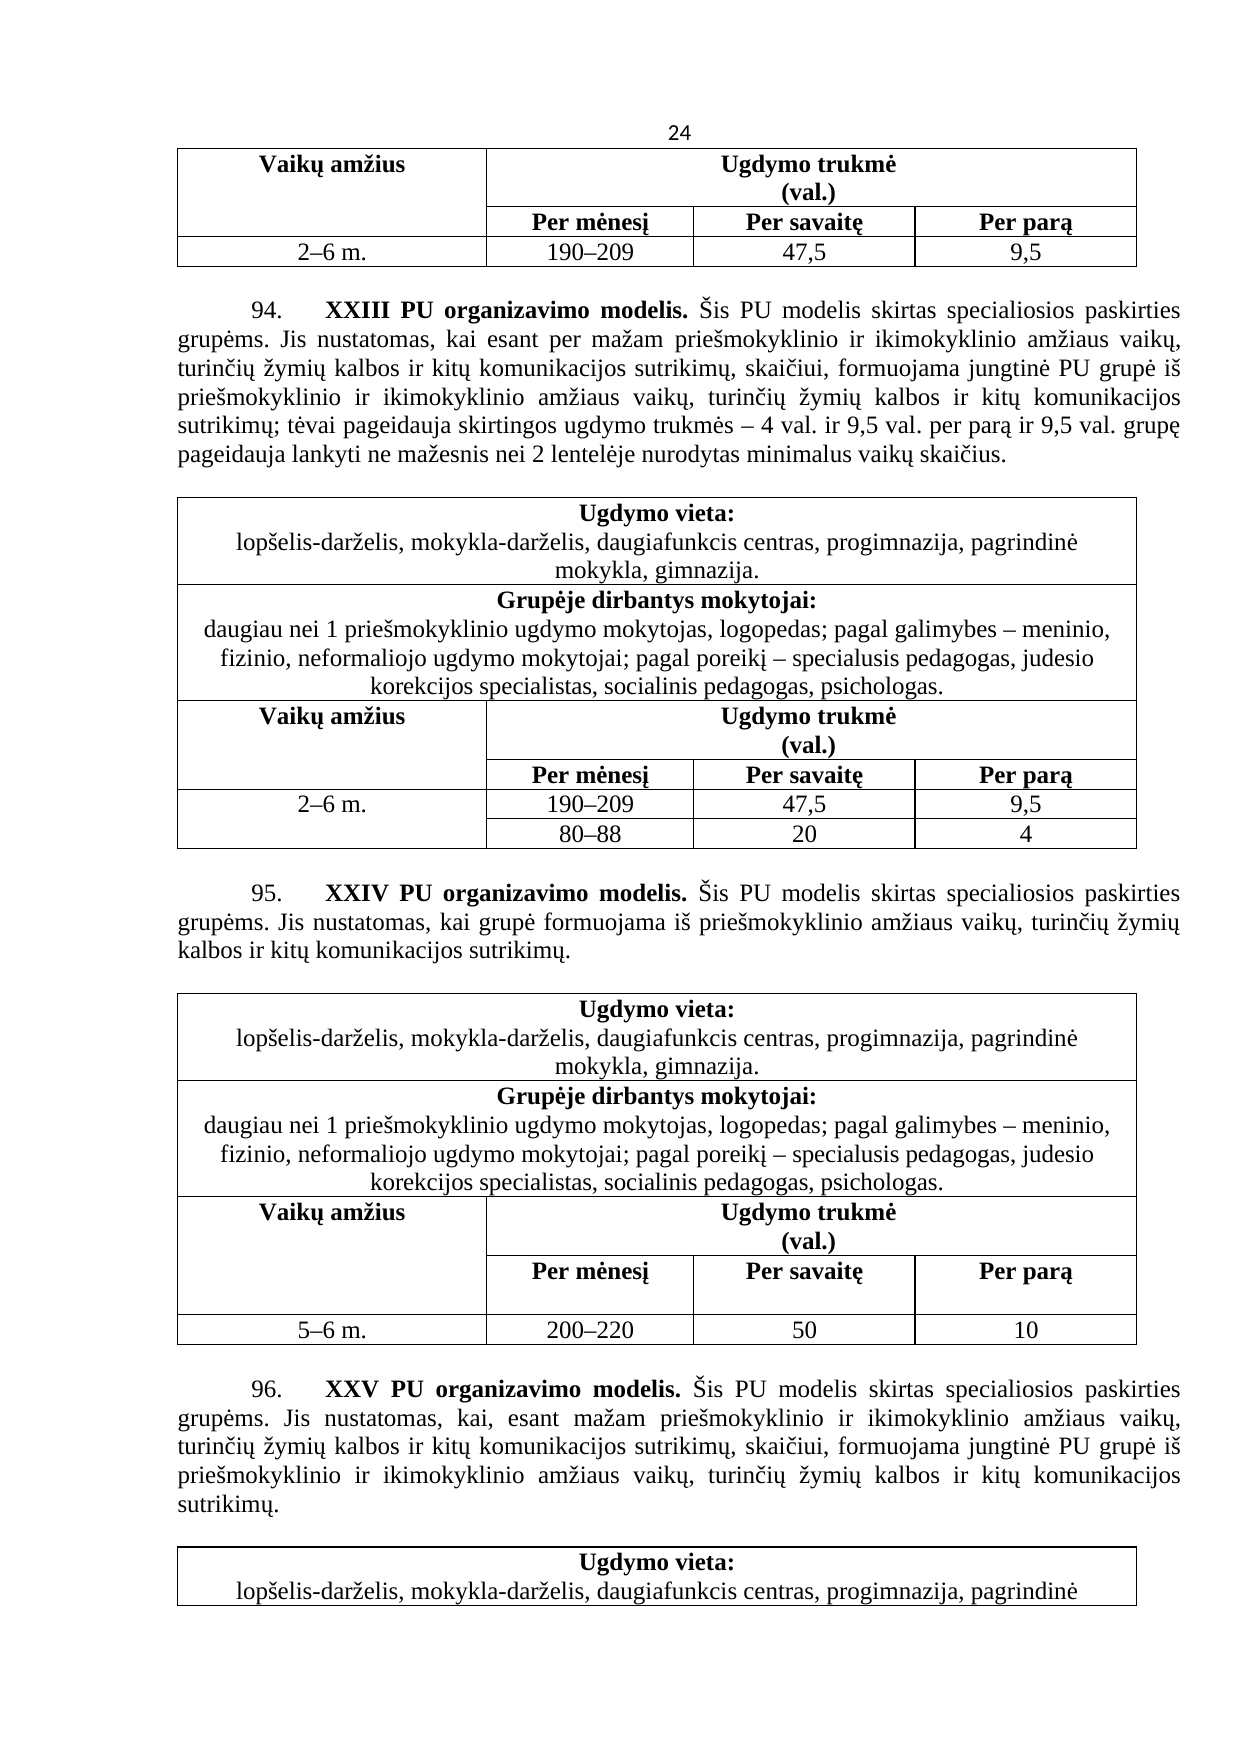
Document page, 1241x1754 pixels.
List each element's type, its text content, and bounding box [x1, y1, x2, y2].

table_cell 20 [694, 819, 914, 848]
table_cell 47,5 [694, 237, 914, 266]
table_cell 2–6 m. [178, 237, 486, 266]
table_cell 190–209 [487, 790, 693, 818]
text 95. XXIV PU organizavimo modelis. Šis PU modelis skirtas specialiosios paskirties grupėms. Jis nustatomas, kai grupė formuojama iš priešmokyklinio amžiaus vaikų, turinčių žymių kalbos ir kitų komunikacijos sutrikimų. [177, 878, 1181, 964]
text 96. XXV PU organizavimo modelis. Šis PU modelis skirtas specialiosios paskirties grupėms. Jis nustatomas, kai, esant mažam priešmokyklinio ir ikimokyklinio amžiaus vaikų, turinčių žymių kalbos ir kitų komunikacijos sutrikimų, skaičiui, formuojama jungtinė PU grupė iš priešmokyklinio ir ikimokyklinio amžiaus vaikų, turinčių žymių kalbos ir kitų komunikacijos sutrikimų. [177, 1374, 1181, 1518]
table_cell 10 [916, 1315, 1136, 1344]
table_cell Per mėnesį [487, 207, 693, 236]
table_cell Ugdymo trukmė (val.) [487, 701, 1136, 759]
table_cell Ugdymo trukmė (val.) [487, 149, 1136, 206]
table_cell 50 [694, 1315, 914, 1344]
table_cell Per savaitę [694, 1256, 914, 1314]
table_cell 47,5 [694, 790, 914, 818]
table_cell Per savaitę [694, 760, 914, 788]
table_cell Grupėje dirbantys mokytojai: daugiau nei 1 priešmokyklinio ugdymo mokytojas, logopedas; pagal galimybes – meninio, fizinio, neformaliojo ugdymo mokytojai; pagal poreikį – specialusis pedagogas, judesio korekcijos specialistas, socialinis pedagogas, psichologas. [178, 1081, 1136, 1196]
table_cell Per mėnesį [487, 1256, 693, 1314]
table_cell 190–209 [487, 237, 693, 266]
table_cell Per parą [916, 760, 1136, 788]
table_cell Vaikų amžius [178, 701, 486, 788]
table_cell 9,5 [916, 790, 1136, 818]
table_cell 5–6 m. [178, 1315, 486, 1344]
table_cell Per parą [916, 207, 1136, 236]
table_cell Vaikų amžius [178, 1197, 486, 1314]
table_cell Vaikų amžius [178, 149, 486, 236]
table_cell Per savaitę [694, 207, 914, 236]
table_cell 9,5 [916, 237, 1136, 266]
text 94. XXIII PU organizavimo modelis. Šis PU modelis skirtas specialiosios paskirties grupėms. Jis nustatomas, kai esant per mažam priešmokyklinio ir ikimokyklinio amžiaus vaikų, turinčių žymių kalbos ir kitų komunikacijos sutrikimų, skaičiui, formuojama jungtinė PU grupė iš priešmokyklinio ir ikimokyklinio amžiaus vaikų, turinčių žymių kalbos ir kitų komunikacijos sutrikimų; tėvai pageidauja skirtingos ugdymo trukmės – 4 val. ir 9,5 val. per parą ir 9,5 val. grupę pageidauja lankyti ne mažesnis nei 2 lentelėje nurodytas minimalus vaikų skaičius. [177, 296, 1181, 468]
table_cell 4 [916, 819, 1136, 848]
table_header Ugdymo vieta: lopšelis-darželis, mokykla-darželis, daugiafunkcis centras, progimnazija, pagrindinė mokykla, gimnazija. [178, 498, 1136, 584]
table_header Ugdymo vieta: lopšelis-darželis, mokykla-darželis, daugiafunkcis centras, progimnazija, pagrindinė [178, 1548, 1136, 1605]
table_cell 2–6 m. [178, 790, 486, 848]
table_cell 80–88 [487, 819, 693, 848]
table_header Ugdymo vieta: lopšelis-darželis, mokykla-darželis, daugiafunkcis centras, progimnazija, pagrindinė mokykla, gimnazija. [178, 994, 1136, 1080]
table_cell 200–220 [487, 1315, 693, 1344]
table_cell Per parą [916, 1256, 1136, 1314]
table_cell Per mėnesį [487, 760, 693, 788]
table_cell Grupėje dirbantys mokytojai: daugiau nei 1 priešmokyklinio ugdymo mokytojas, logopedas; pagal galimybes – meninio, fizinio, neformaliojo ugdymo mokytojai; pagal poreikį – specialusis pedagogas, judesio korekcijos specialistas, socialinis pedagogas, psichologas. [178, 585, 1136, 700]
table_cell Ugdymo trukmė (val.) [487, 1197, 1136, 1255]
